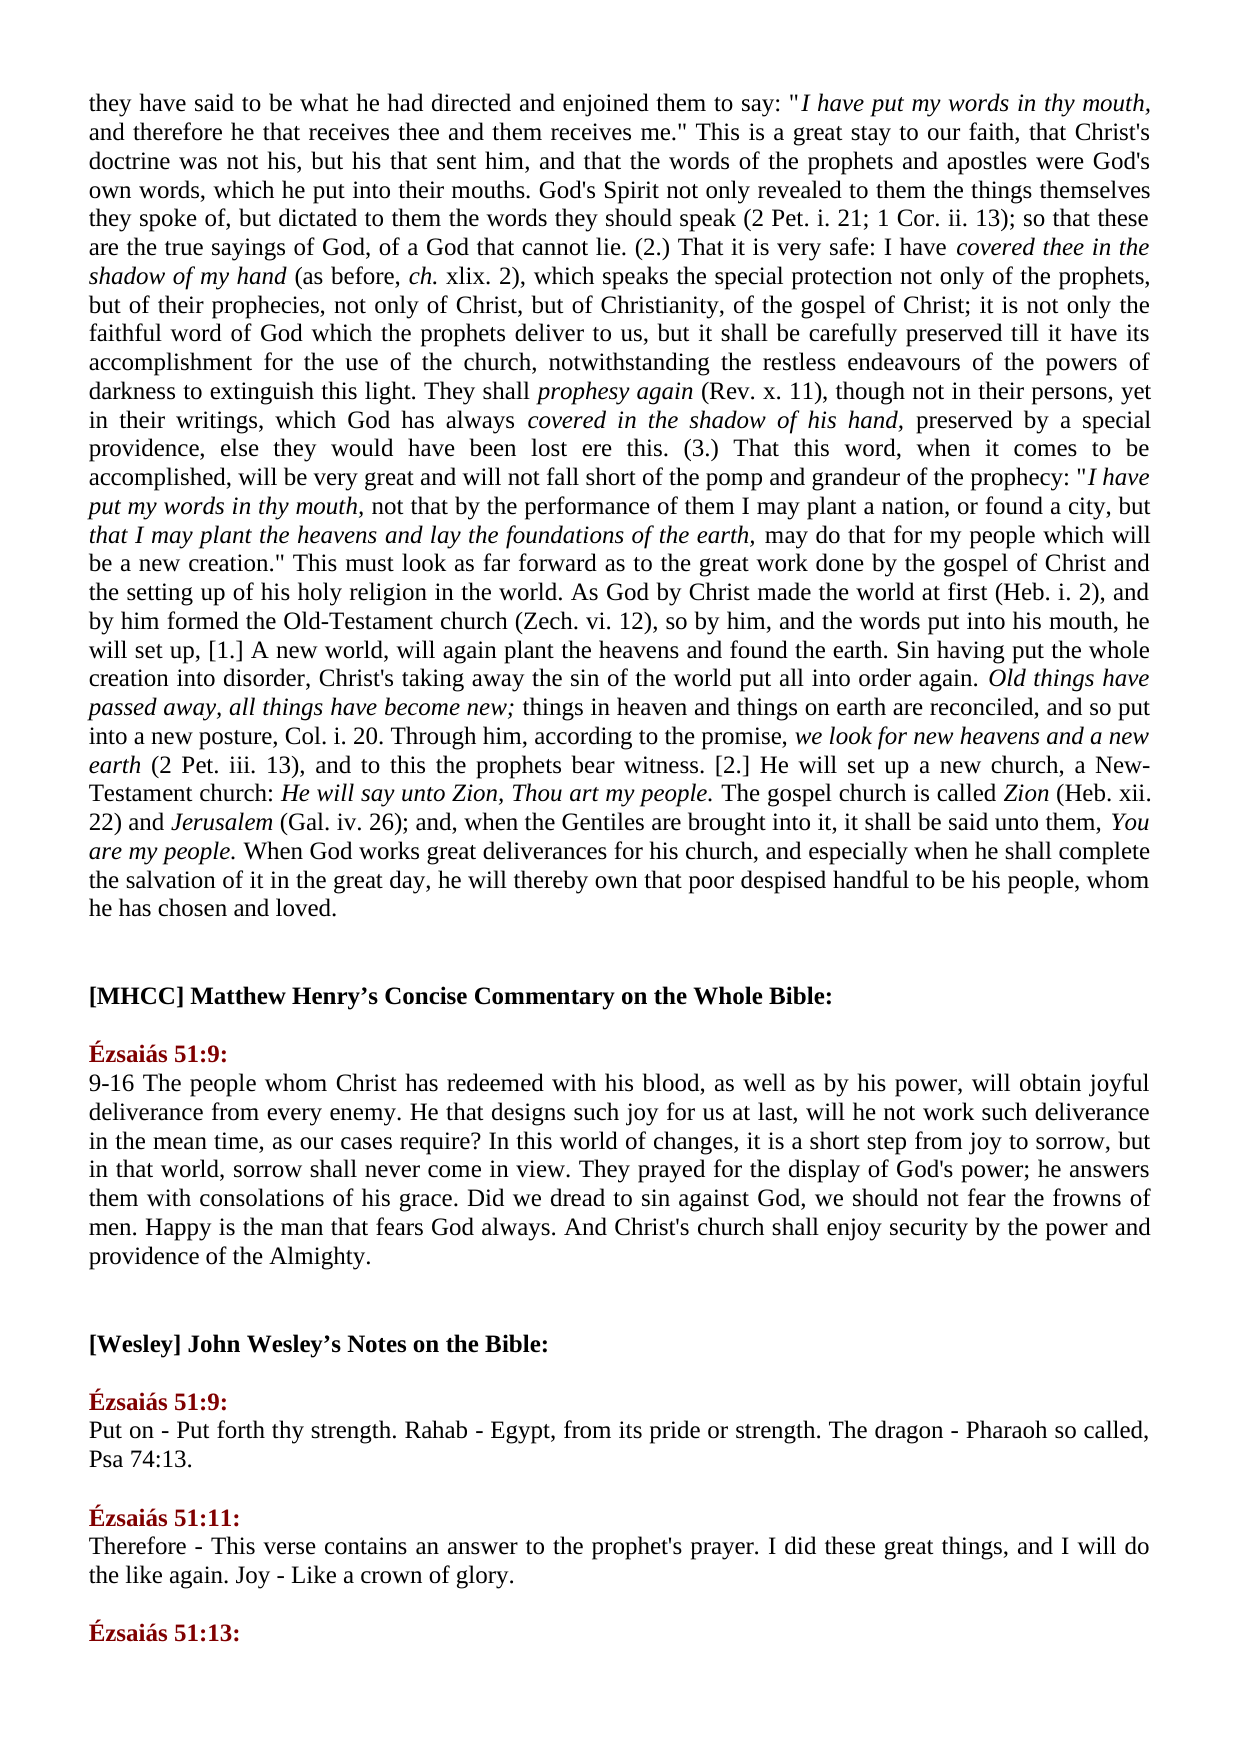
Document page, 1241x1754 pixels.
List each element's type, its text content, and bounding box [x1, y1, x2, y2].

text Ézsaiás 51:9: [88, 1387, 1152, 1416]
text Ézsaiás 51:11: [88, 1503, 1152, 1531]
text they have said to be what he had directed and enjoined them to say: "I have put my words in thy mouth, and therefore he that receives thee and them receives me." This is a great stay to our faith, that Christ's doctrine was not his, but his that sent him, and that the words of the prophets and apostles were God's own words, which he put into their mouths. God's Spirit not only revealed to them the things themselves they spoke of, but dictated to them the words they should speak (2 Pet. i. 21; 1 Cor. ii. 13); so that these are the true sayings of God, of a God that cannot lie. (2.) That it is very safe: I have covered thee in the shadow of my hand (as before, ch. xlix. 2), which speaks the special protection not only of the prophets, but of their prophecies, not only of Christ, but of Christianity, of the gospel of Christ; it is not only the faithful word of God which the prophets deliver to us, but it shall be carefully preserved till it have its accomplishment for the use of the church, notwithstanding the restless endeavours of the powers of darkness to extinguish this light. They shall prophesy again (Rev. x. 11), though not in their persons, yet in their writings, which God has always covered in the shadow of his hand, preserved by a special providence, else they would have been lost ere this. (3.) That this word, when it comes to be accomplished, will be very great and will not fall short of the pomp and grandeur of the prophecy: "I have put my words in thy mouth, not that by the performance of them I may plant a nation, or found a city, but that I may plant the heavens and lay the foundations of the earth, may do that for my people which will be a new creation." This must look as far forward as to the great work done by the gospel of Christ and the setting up of his holy religion in the world. As God by Christ made the world at first (Heb. i. 2), and by him formed the Old-Testament church (Zech. vi. 12), so by him, and the words put into his mouth, he will set up, [1.] A new world, will again plant the heavens and found the earth. Sin having put the whole creation into disorder, Christ's taking away the sin of the world put all into order again. Old things have passed away, all things have become new; things in heaven and things on earth are reconciled, and so put into a new posture, Col. i. 20. Through him, according to the promise, we look for new heavens and a new earth (2 Pet. iii. 13), and to this the prophets bear witness. [2.] He will set up a new church, a New-Testament church: He will say unto Zion, Thou art my people. The gospel church is called Zion (Heb. xii. 22) and Jerusalem (Gal. iv. 26); and, when the Gentiles are brought into it, it shall be said unto them, You are my people. When God works great deliverances for his church, and especially when he shall complete the salvation of it in the great day, he will thereby own that poor despised handful to be his people, whom he has chosen and loved. [88, 88, 1152, 922]
text Ézsaiás 51:9: [88, 1039, 1152, 1068]
text [MHCC] Matthew Henry’s Concise Commentary on the Whole Bible: [88, 981, 1152, 1010]
text 9-16 The people whom Christ has redeemed with his blood, as well as by his power, will obtain joyful deliverance from every enemy. He that designs such joy for us at last, will he not work such deliverance in the mean time, as our cases require? In this world of changes, it is a short step from joy to sorrow, but in that world, sorrow shall never come in view. They prayed for the display of God's power; he answers them with consolations of his grace. Did we dread to sin against God, we should not fear the frowns of men. Happy is the man that fears God always. And Christ's church shall enjoy security by the power and providence of the Almighty. [88, 1068, 1152, 1269]
text Therefore - This verse contains an answer to the prophet's prayer. I did these great things, and I will do the like again. Joy - Like a crown of glory. [88, 1531, 1152, 1589]
text Ézsaiás 51:13: [88, 1618, 1152, 1647]
text [Wesley] John Wesley’s Notes on the Bible: [88, 1329, 1152, 1357]
text Put on - Put forth thy strength. Rahab - Egypt, from its pride or strength. The dragon - Pharaoh so called, Psa 74:13. [88, 1416, 1152, 1473]
